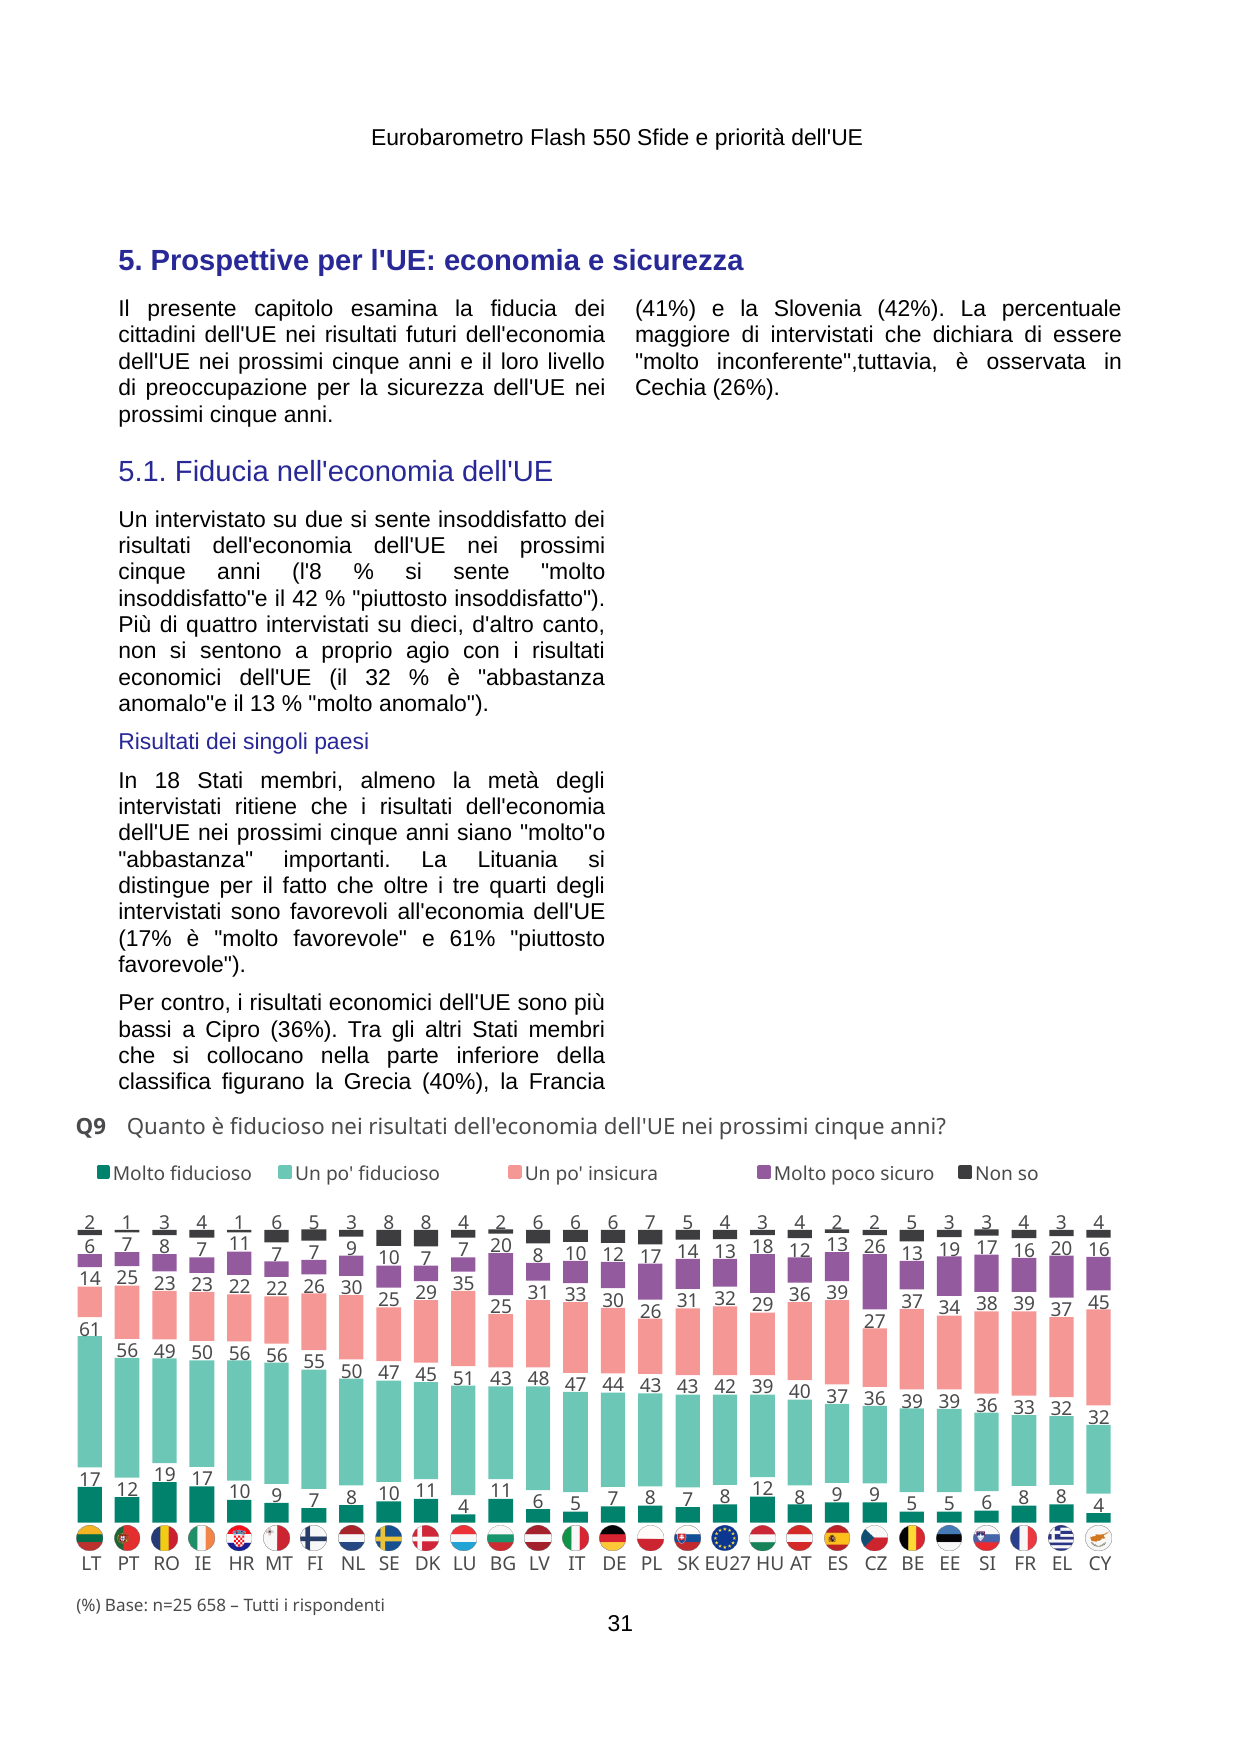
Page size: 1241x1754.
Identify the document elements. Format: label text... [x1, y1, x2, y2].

subtitle 5.1. Fiducia nell'economia dell'UE [118, 454, 605, 487]
picture [861, 1525, 888, 1551]
picture [1085, 1525, 1112, 1551]
text Il presente capitolo esamina la fiducia dei cittadini dell'UE nei risultati futuri dell'economia dell'UE nei prossimi cinque anni e il loro livello di preoccupazione per la sicurezza dell'UE nei prossimi cinque anni. [118, 295, 605, 427]
text In 18 Stati membri, almeno la metà degli intervistati ritiene che i risultati dell'economia dell'UE nei prossimi cinque anni siano "molto"o "abbastanza" importanti. La Lituania si distingue per il fatto che oltre i tre quarti degli intervistati sono favorevoli all'economia dell'UE (17% è "molto favorevole" e 61% "piuttosto favorevole"). [118, 767, 605, 977]
picture [263, 1525, 290, 1551]
picture [711, 1525, 738, 1551]
picture [973, 1525, 1000, 1551]
picture [375, 1525, 402, 1551]
subtitle 5. Prospettive per l'UE: economia e sicurezza [118, 243, 1122, 277]
picture [114, 1525, 140, 1551]
text (41%) e la Slovenia (42%). La percentuale maggiore di intervistati che dichiara di essere "molto inconferente",tuttavia, è osservata in Cechia (26%). [635, 295, 1122, 401]
picture [300, 1525, 327, 1551]
picture [824, 1525, 850, 1551]
text Risultati dei singoli paesi [118, 728, 605, 755]
picture [1048, 1525, 1074, 1551]
picture [226, 1525, 252, 1551]
picture [151, 1525, 178, 1551]
picture [899, 1525, 925, 1551]
picture [749, 1525, 776, 1551]
picture [562, 1525, 589, 1551]
text Per contro, i risultati economici dell'UE sono più bassi a Cipro (36%). Tra gli altri Stati membri che si collocano nella parte inferiore della classifica figurano la Grecia (40%), la Francia [118, 989, 605, 1095]
picture [1010, 1525, 1037, 1551]
picture [487, 1525, 514, 1551]
picture [76, 1525, 103, 1551]
picture [786, 1525, 813, 1551]
picture [188, 1525, 215, 1551]
picture [412, 1525, 439, 1551]
picture [524, 1525, 552, 1551]
picture [599, 1525, 626, 1551]
picture [936, 1525, 962, 1551]
picture [674, 1525, 701, 1551]
picture [637, 1525, 664, 1551]
picture [338, 1525, 365, 1551]
picture [450, 1525, 477, 1551]
text Un intervistato su due si sente insoddisfatto dei risultati dell'economia dell'UE nei prossimi cinque anni (l'8 % si sente "molto insoddisfatto"e il 42 % "piuttosto insoddisfatto"). Più di quattro intervistati su dieci, d'altro canto, non si sentono a proprio agio con i risultati economici dell'UE (il 32 % è "abbastanza anomalo"e il 13 % "molto anomalo"). [118, 506, 605, 716]
